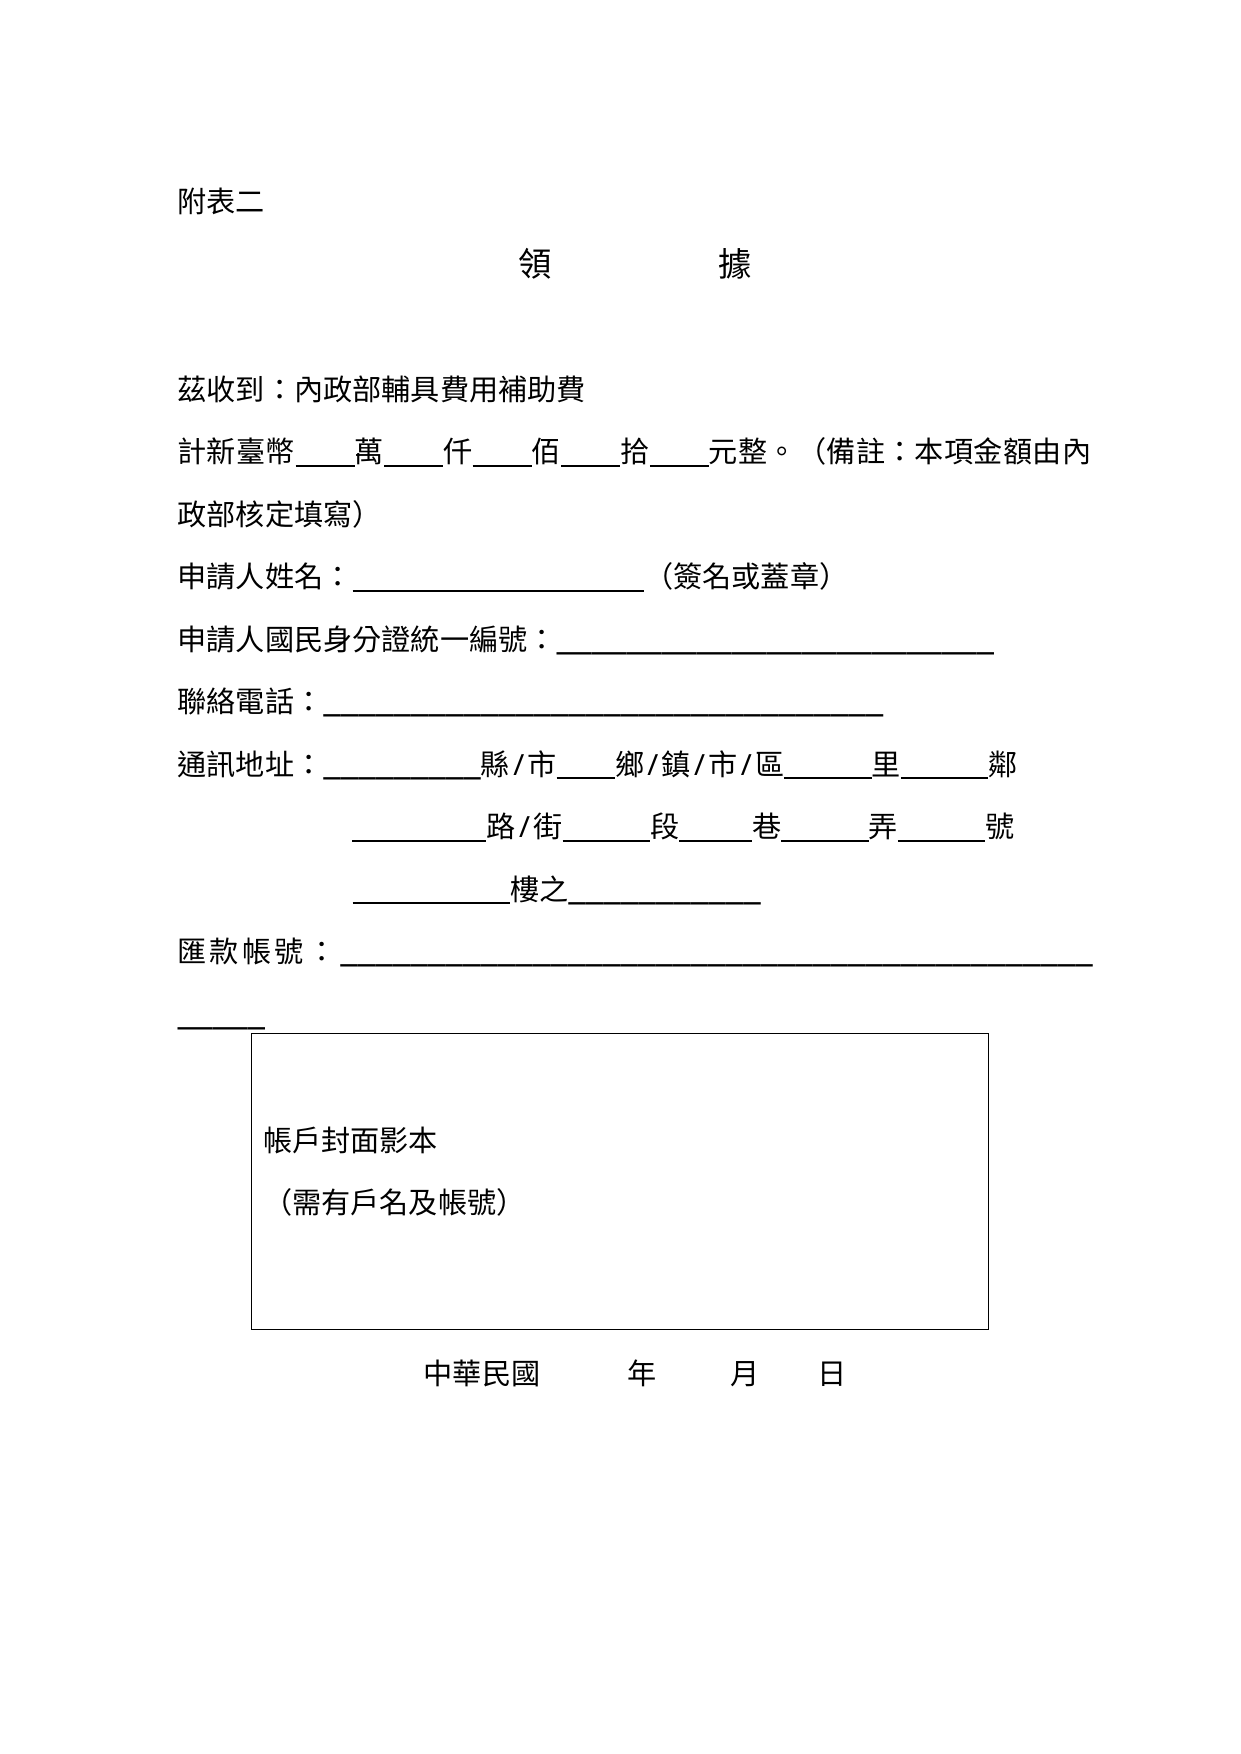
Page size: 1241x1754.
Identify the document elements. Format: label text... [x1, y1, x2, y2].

text 申請人國民身分證統一編號：_________________________ [177, 596, 1092, 658]
text 申請人姓名： （簽名或蓋章） [177, 533, 1092, 596]
table_header 帳戶封面影本 （需有戶名及帳號） [252, 1034, 988, 1329]
text 路/街 段 巷 弄 號 [177, 783, 1092, 846]
text 計新臺幣 萬 仟 佰 拾 元整。（備註：本項金額由內政部核定填寫） [177, 408, 1092, 533]
text 領 據 [177, 221, 1092, 283]
text 樓之___________ [177, 846, 1092, 908]
text 中華民國 年 月 日 [177, 1330, 1092, 1392]
text 聯絡電話：________________________________ [177, 658, 1092, 721]
text 通訊地址：_________縣/市 鄉/鎮/市/區 里 鄰 [177, 721, 1092, 783]
text 茲收到：內政部輔具費用補助費 [177, 346, 1092, 408]
text 附表二 [177, 158, 1092, 221]
text 匯款帳號：________________________________________________ [177, 908, 1092, 1033]
